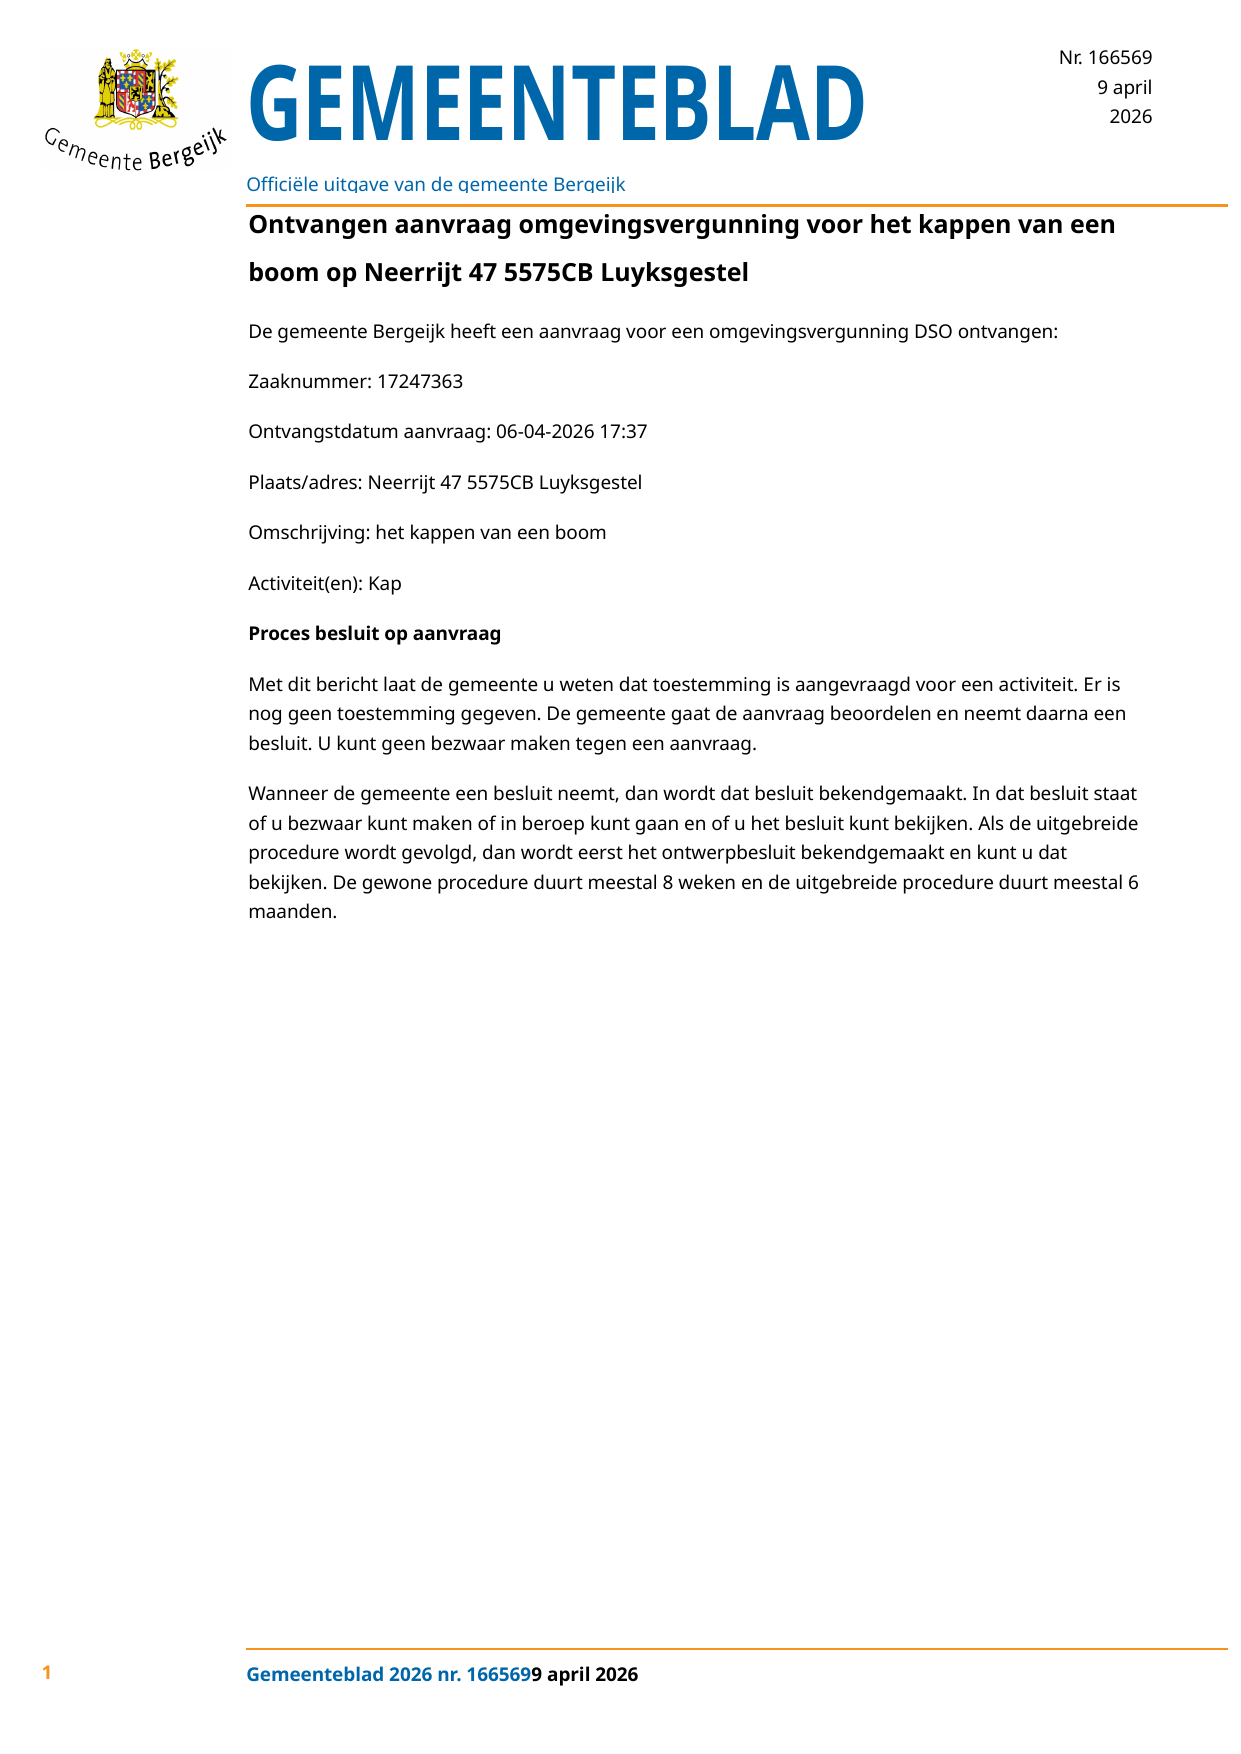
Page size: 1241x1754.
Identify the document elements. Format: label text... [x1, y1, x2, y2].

text Proces besluit op aanvraag [248, 620, 1152, 646]
text Ontvangstdatum aanvraag: 06-04-2026 17:37 [248, 419, 1152, 444]
text Plaats/adres: Neerrijt 47 5575CB Luyksgestel [248, 469, 1152, 495]
text Zaaknummer: 17247363 [248, 368, 1152, 394]
text Wanneer de gemeente een besluit neemt, dan wordt dat besluit bekendgemaakt. In dat besluit staat of u bezwaar kunt maken of in beroep kunt gaan en of u het besluit kunt bekijken. Als de uitgebreide procedure wordt gevolgd, dan wordt eerst het ontwerpbesluit bekendgemaakt en kunt u dat bekijken. De gewone procedure duurt meestal 8 weken en de uitgebreide procedure duurt meestal 6 maanden. [248, 780, 1152, 924]
text De gemeente Bergeijk heeft een aanvraag voor een omgevingsvergunning DSO ontvangen: [248, 318, 1152, 344]
text Activiteit(en): Kap [248, 570, 1152, 596]
text Ontvangen aanvraag omgevingsvergunning voor het kappen van een boom op Neerrijt 47 5575CB Luyksgestel [248, 207, 1152, 288]
text Met dit bericht laat de gemeente u weten dat toestemming is aangevraagd voor een activiteit. Er is nog geen toestemming gegeven. De gemeente gaat de aanvraag beoordelen en neemt daarna een besluit. U kunt geen bezwaar maken tegen een aanvraag. [248, 671, 1152, 756]
picture [41, 47, 231, 172]
text Omschrijving: het kappen van een boom [248, 519, 1152, 545]
